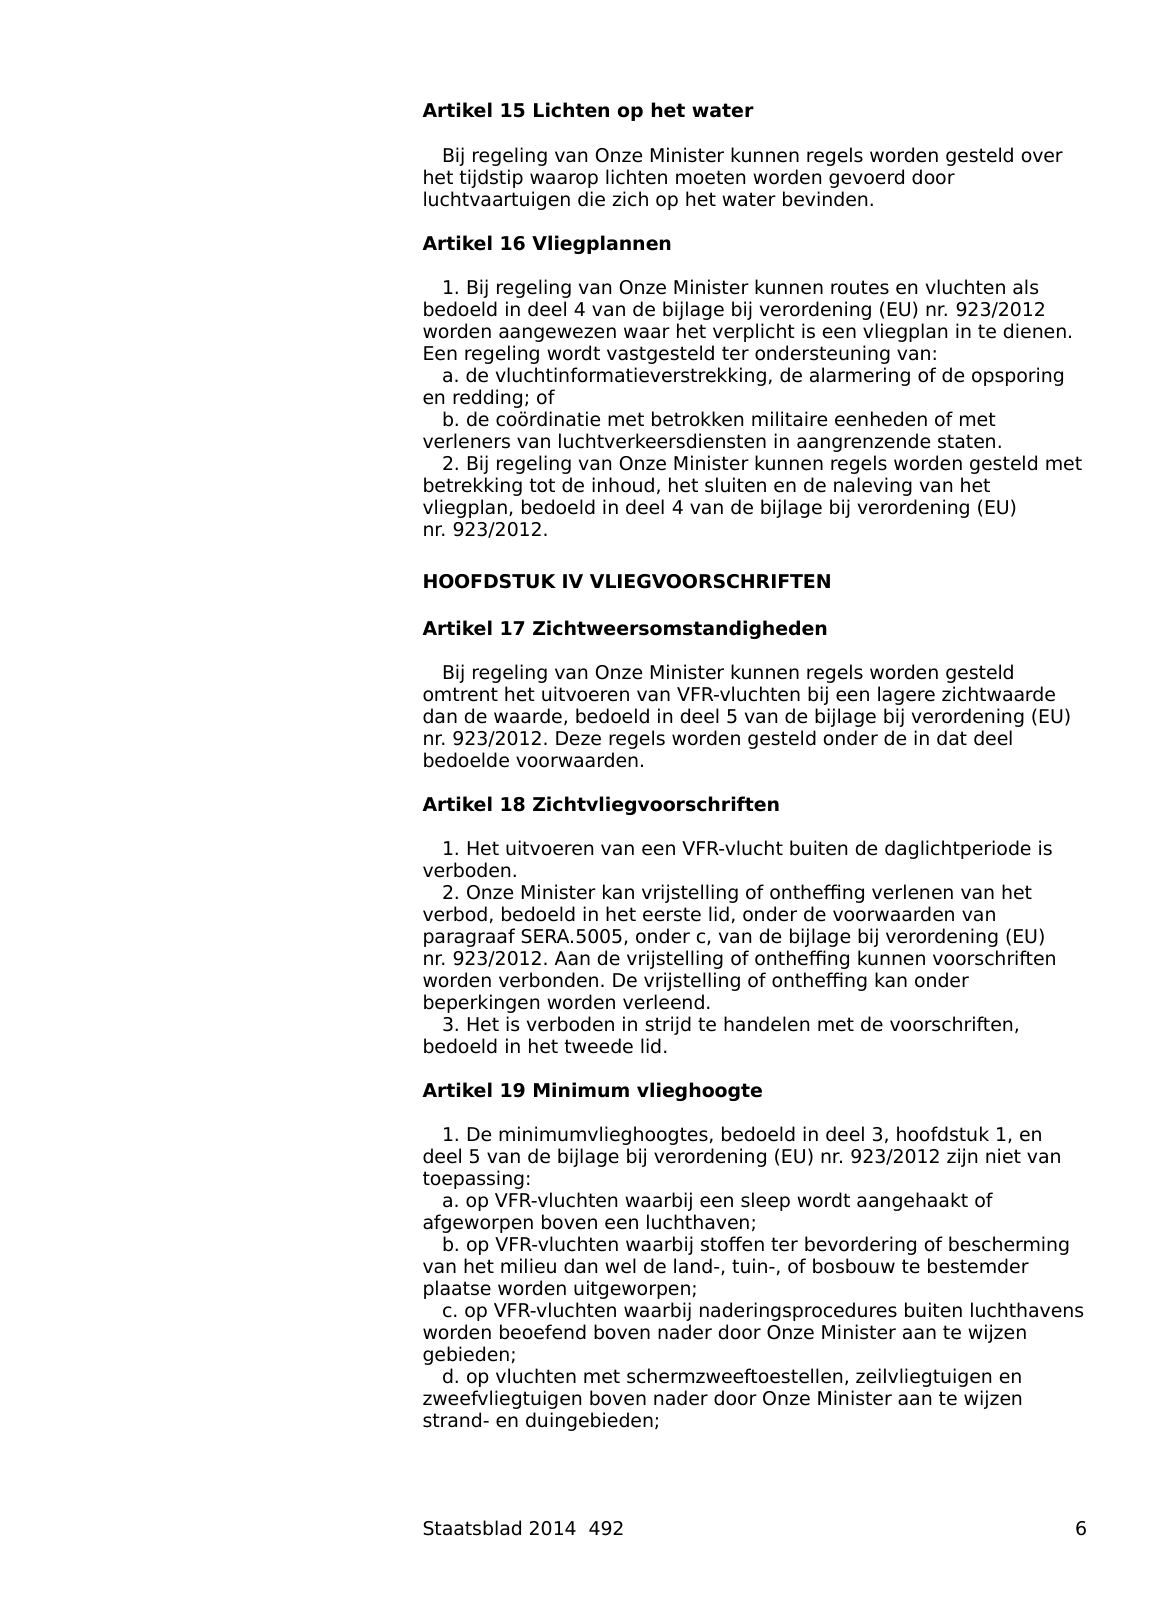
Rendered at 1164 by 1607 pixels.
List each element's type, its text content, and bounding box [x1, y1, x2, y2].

text c. op VFR-vluchten waarbij naderingsprocedures buiten luchthavens worden beoefend boven nader door Onze Minister aan te wijzen gebieden; [422, 1300, 1087, 1366]
text Bij regeling van Onze Minister kunnen regels worden gesteld over het tijdstip waarop lichten moeten worden gevoerd door luchtvaartuigen die zich op het water bevinden. [422, 144, 1087, 211]
subtitle Artikel 19 Minimum vlieghoogte [422, 1080, 1087, 1102]
subtitle Artikel 18 Zichtvliegvoorschriften [422, 794, 1087, 816]
subtitle HOOFDSTUK IV VLIEGVOORSCHRIFTEN [422, 571, 1087, 593]
text b. op VFR-vluchten waarbij stoffen ter bevordering of bescherming van het milieu dan wel de land-, tuin-, of bosbouw te bestemder plaatse worden uitgeworpen; [422, 1234, 1087, 1300]
text 1. De minimumvlieghoogtes, bedoeld in deel 3, hoofdstuk 1, en deel 5 van de bijlage bij verordening (EU) nr. 923/2012 zijn niet van toepassing: [422, 1124, 1087, 1190]
text 2. Onze Minister kan vrijstelling of ontheffing verlenen van het verbod, bedoeld in het eerste lid, onder de voorwaarden van paragraaf SERA.5005, onder c, van de bijlage bij verordening (EU) nr. 923/2012. Aan de vrijstelling of ontheffing kunnen voorschriften worden verbonden. De vrijstelling of ontheffing kan onder beperkingen worden verleend. [422, 882, 1087, 1014]
text 1. Bij regeling van Onze Minister kunnen routes en vluchten als bedoeld in deel 4 van de bijlage bij verordening (EU) nr. 923/2012 worden aangewezen waar het verplicht is een vliegplan in te dienen. Een regeling wordt vastgesteld ter ondersteuning van: [422, 277, 1087, 365]
subtitle Artikel 16 Vliegplannen [422, 233, 1087, 255]
text Bij regeling van Onze Minister kunnen regels worden gesteld omtrent het uitvoeren van VFR-vluchten bij een lagere zichtwaarde dan de waarde, bedoeld in deel 5 van de bijlage bij verordening (EU) nr. 923/2012. Deze regels worden gesteld onder de in dat deel bedoelde voorwaarden. [422, 662, 1087, 772]
text 3. Het is verboden in strijd te handelen met de voorschriften, bedoeld in het tweede lid. [422, 1014, 1087, 1058]
subtitle Artikel 15 Lichten op het water [422, 100, 1087, 122]
text 1. Het uitvoeren van een VFR-vlucht buiten de daglichtperiode is verboden. [422, 838, 1087, 882]
text 2. Bij regeling van Onze Minister kunnen regels worden gesteld met betrekking tot de inhoud, het sluiten en de naleving van het vliegplan, bedoeld in deel 4 van de bijlage bij verordening (EU) nr. 923/2012. [422, 453, 1087, 541]
text d. op vluchten met schermzweeftoestellen, zeilvliegtuigen en zweefvliegtuigen boven nader door Onze Minister aan te wijzen strand- en duingebieden; [422, 1366, 1087, 1432]
text b. de coördinatie met betrokken militaire eenheden of met verleners van luchtverkeersdiensten in aangrenzende staten. [422, 409, 1087, 453]
subtitle Artikel 17 Zichtweersomstandigheden [422, 618, 1087, 639]
text a. op VFR-vluchten waarbij een sleep wordt aangehaakt of afgeworpen boven een luchthaven; [422, 1190, 1087, 1234]
text a. de vluchtinformatieverstrekking, de alarmering of de opsporing en redding; of [422, 365, 1087, 409]
